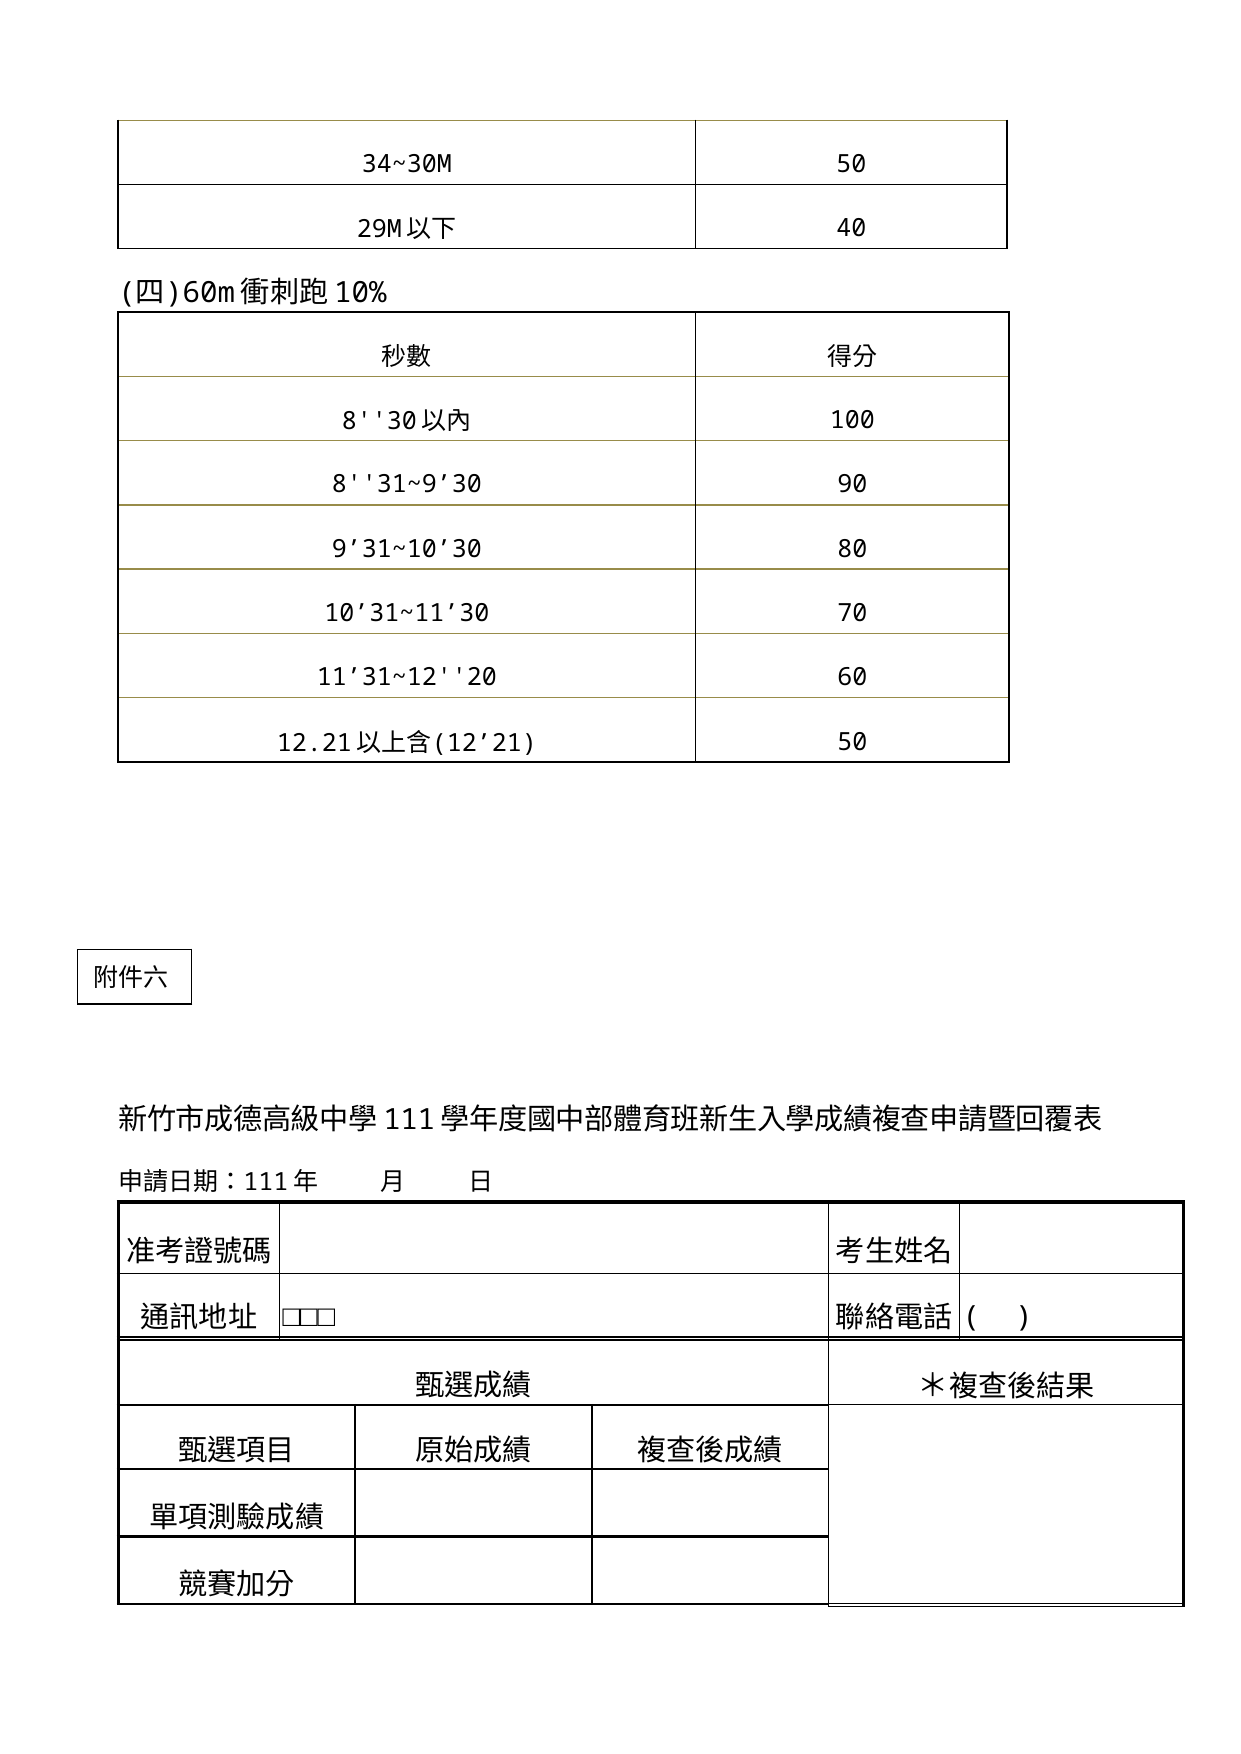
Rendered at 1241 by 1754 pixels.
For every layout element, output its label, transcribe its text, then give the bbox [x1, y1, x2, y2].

table_cell 12.21以上含(12’21) [119, 698, 695, 761]
table_cell ( ) [960, 1274, 1182, 1336]
table_cell 80 [696, 506, 1008, 568]
table_cell 100 [696, 377, 1008, 440]
text 新竹市成德高級中學111學年度國中部體育班新生入學成績複查申請暨回覆表 [118, 1075, 1122, 1138]
table_cell 單項測驗成績 [120, 1470, 354, 1535]
table_header [960, 1204, 1182, 1272]
table_cell 90 [696, 441, 1008, 504]
table_cell [593, 1470, 828, 1535]
table_cell 50 [696, 121, 1006, 184]
text (四)60m衝刺跑10% [118, 248, 1122, 311]
text 申請日期：111年 月 日 [118, 1138, 1122, 1200]
table_cell 複查後成績 [593, 1406, 828, 1468]
table_cell 甄選成績 [120, 1341, 828, 1404]
table_cell □□□ [280, 1274, 828, 1336]
table_header 考生姓名 [829, 1204, 959, 1272]
table_cell 50 [696, 698, 1008, 761]
table_header 秒數 [119, 313, 695, 376]
table_cell 40 [696, 185, 1006, 247]
table_header 得分 [696, 313, 1008, 376]
table_header [280, 1204, 828, 1272]
table_cell 9’31~10’30 [119, 506, 695, 568]
table_header 准考證號碼 [120, 1204, 279, 1272]
table_cell 聯絡電話 [829, 1274, 959, 1336]
table_cell 競賽加分 [120, 1538, 354, 1603]
table_cell 原始成績 [356, 1406, 591, 1468]
table_cell 10’31~11’30 [119, 570, 695, 633]
table_cell 70 [696, 570, 1008, 633]
table_cell 8''31~9’30 [119, 441, 695, 504]
table_cell [356, 1470, 591, 1535]
table_cell 甄選項目 [120, 1406, 354, 1468]
table_cell 34~30M [119, 121, 695, 184]
table_cell [829, 1405, 1182, 1603]
table_cell 29M以下 [119, 185, 695, 247]
text 附件六 [93, 957, 176, 994]
table_cell [356, 1538, 591, 1603]
table_cell 11’31~12''20 [119, 634, 695, 697]
table_cell ＊複查後結果 [829, 1341, 1182, 1404]
table_cell 通訊地址 [120, 1274, 279, 1336]
table_cell [593, 1538, 828, 1603]
table_cell 8''30以內 [119, 377, 695, 440]
table_cell 60 [696, 634, 1008, 697]
